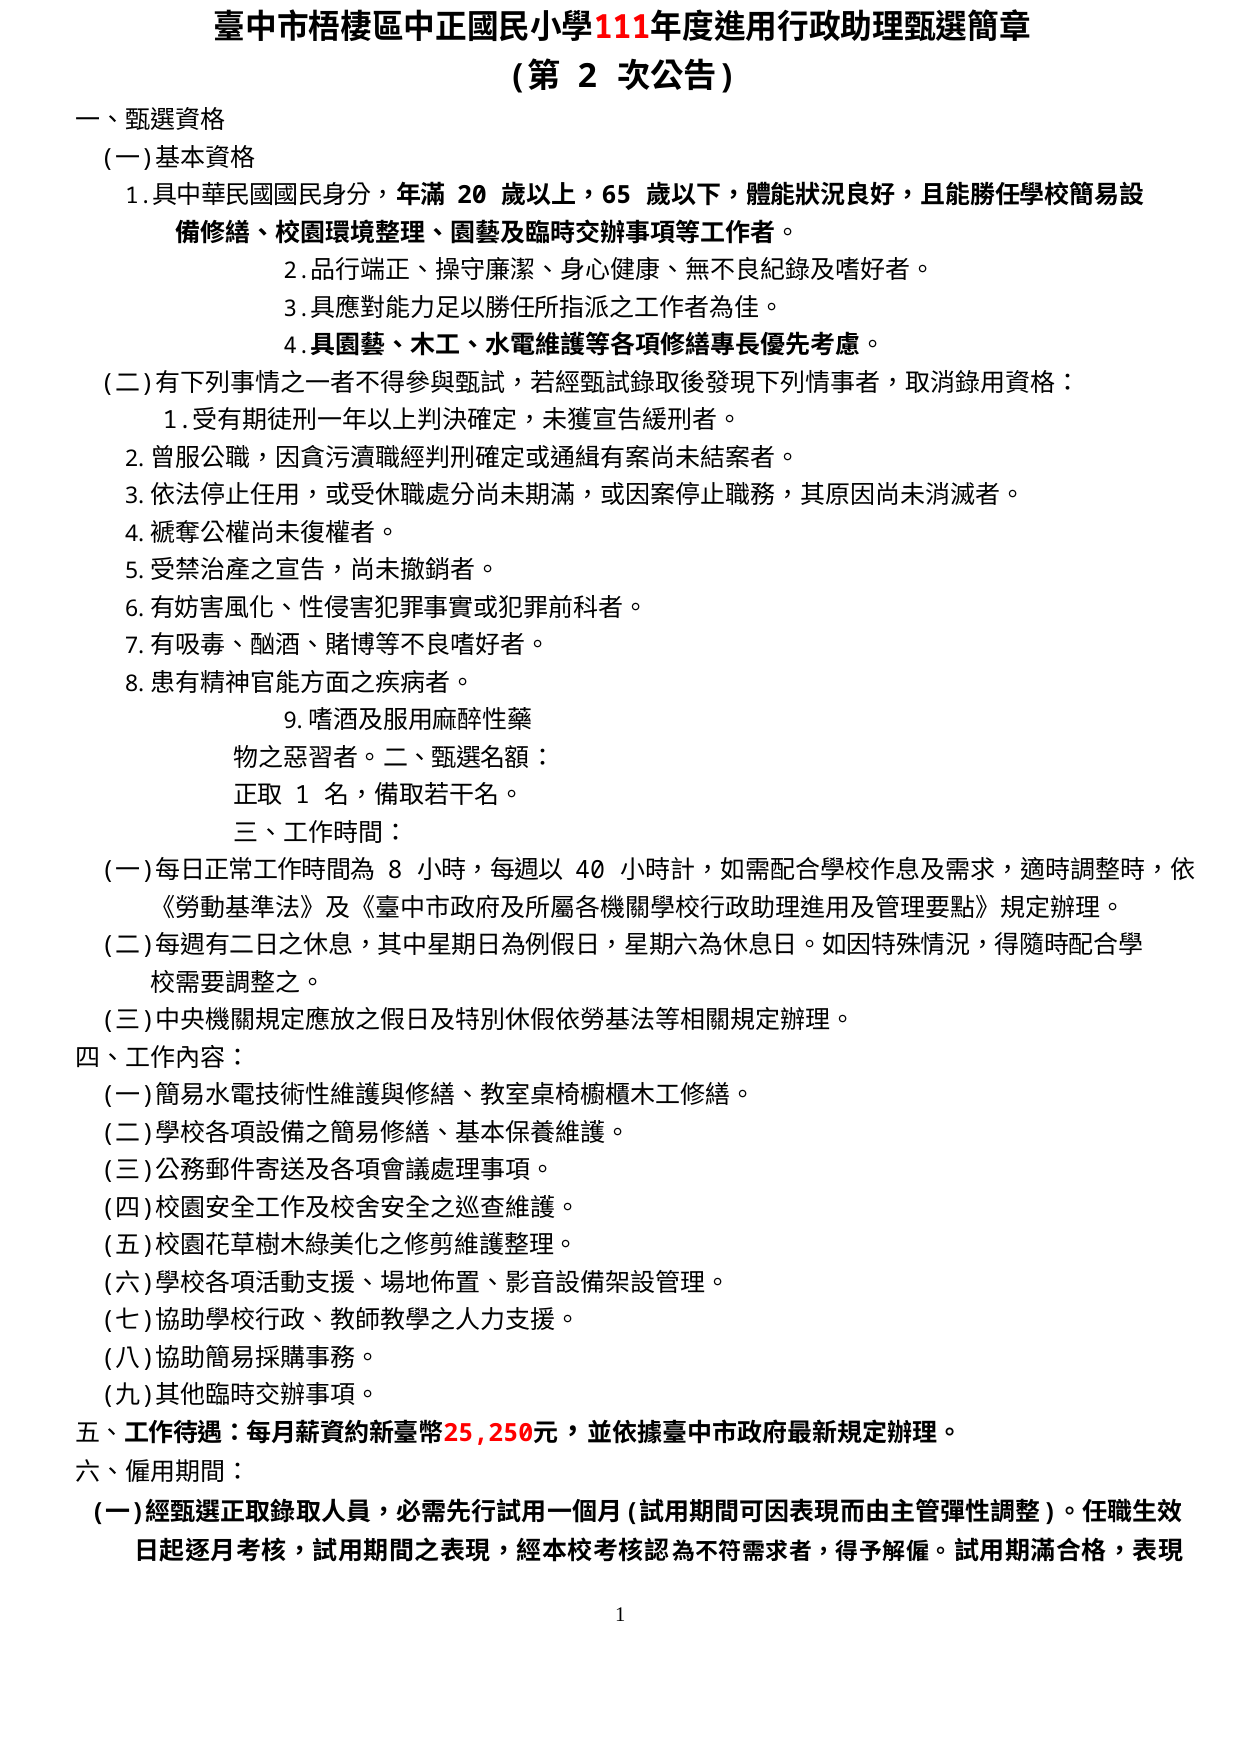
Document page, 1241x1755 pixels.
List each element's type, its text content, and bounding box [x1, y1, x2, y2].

list 曾服公職，因貪污瀆職經判刑確定或通緝有案尚未結案者。 [125, 436, 1224, 474]
text (一)基本資格 [100, 136, 1224, 174]
list 有妨害風化、性侵害犯罪事實或犯罪前科者。 [125, 586, 1224, 624]
text 臺中市梧棲區中正國民小學111年度進用行政助理甄選簡章 [16, 0, 1228, 48]
list 受禁治產之宣告，尚未撤銷者。 [125, 549, 1224, 586]
text (一)經甄選正取錄取人員，必需先行試用一個月(試用期間可因表現而由主管彈性調整)。任職生效日起逐月考核，試用期間之表現，經本校考核認為不符需求者，得予解僱。試用期滿合格，表現 [90, 1488, 1183, 1568]
text (八)協助簡易採購事務。(九)其他臨時交辦事項。 [100, 1336, 376, 1411]
text 五、工作待遇：每月薪資約新臺幣25,250元，並依據臺中市政府最新規定辦理。 [75, 1411, 1224, 1449]
list 嗜酒及服用麻醉性藥物之惡習者。二、甄選名額：正取 1 名，備取若干名。三、工作時間： [208, 699, 534, 849]
list 有吸毒、酗酒、賭博等不良嗜好者。 [125, 624, 1224, 661]
text (一)簡易水電技術性維護與修繕、教室桌椅櫥櫃木工修繕。(二)學校各項設備之簡易修繕、基本保養維護。 [100, 1074, 751, 1149]
list 褫奪公權尚未復權者。 [125, 511, 1224, 549]
list 具應對能力足以勝任所指派之工作者為佳。 [283, 286, 1224, 324]
text (二)每週有二日之休息，其中星期日為例假日，星期六為休息日。如因特殊情況，得隨時配合學校需要調整之。 [100, 924, 1166, 999]
text (第 2 次公告) [16, 48, 1228, 97]
text (三)中央機關規定應放之假日及特別休假依勞基法等相關規定辦理。四、工作內容： [75, 999, 851, 1074]
text 一、甄選資格 [75, 97, 1224, 136]
text (一)每日正常工作時間為 8 小時，每週以 40 小時計，如需配合學校作息及需求，適時調整時，依 [100, 849, 1224, 886]
text 《勞動基準法》及《臺中市政府及所屬各機關學校行政助理進用及管理要點》規定辦理。 [150, 886, 1224, 924]
list 品行端正、操守廉潔、身心健康、無不良紀錄及嗜好者。 [283, 249, 1224, 286]
list 依法停止任用，或受休職處分尚未期滿，或因案停止職務，其原因尚未消滅者。 [125, 474, 1224, 511]
text 六、僱用期間： [75, 1449, 1224, 1488]
text (六)學校各項活動支援、場地佈置、影音設備架設管理。(七)協助學校行政、教師教學之人力支援。 [100, 1261, 726, 1336]
list 患有精神官能方面之疾病者。 [125, 661, 1224, 699]
text (二)有下列事情之一者不得參與甄試，若經甄試錄取後發現下列情事者，取消錄用資格： 1.受有期徒刑一年以上判決確定，未獲宣告緩刑者。 [100, 361, 1076, 436]
text (三)公務郵件寄送及各項會議處理事項。 (四)校園安全工作及校舍安全之巡查維護。(五)校園花草樹木綠美化之修剪維護整理。 [100, 1149, 576, 1261]
list 具中華民國國民身分，年滿 20 歲以上，65 歲以下，體能狀況良好，且能勝任學校簡易設備修繕、校園環境整理、園藝及臨時交辦事項等工作者。 [125, 174, 1166, 249]
list 具園藝、木工、水電維護等各項修繕專長優先考慮。 [283, 324, 1224, 361]
